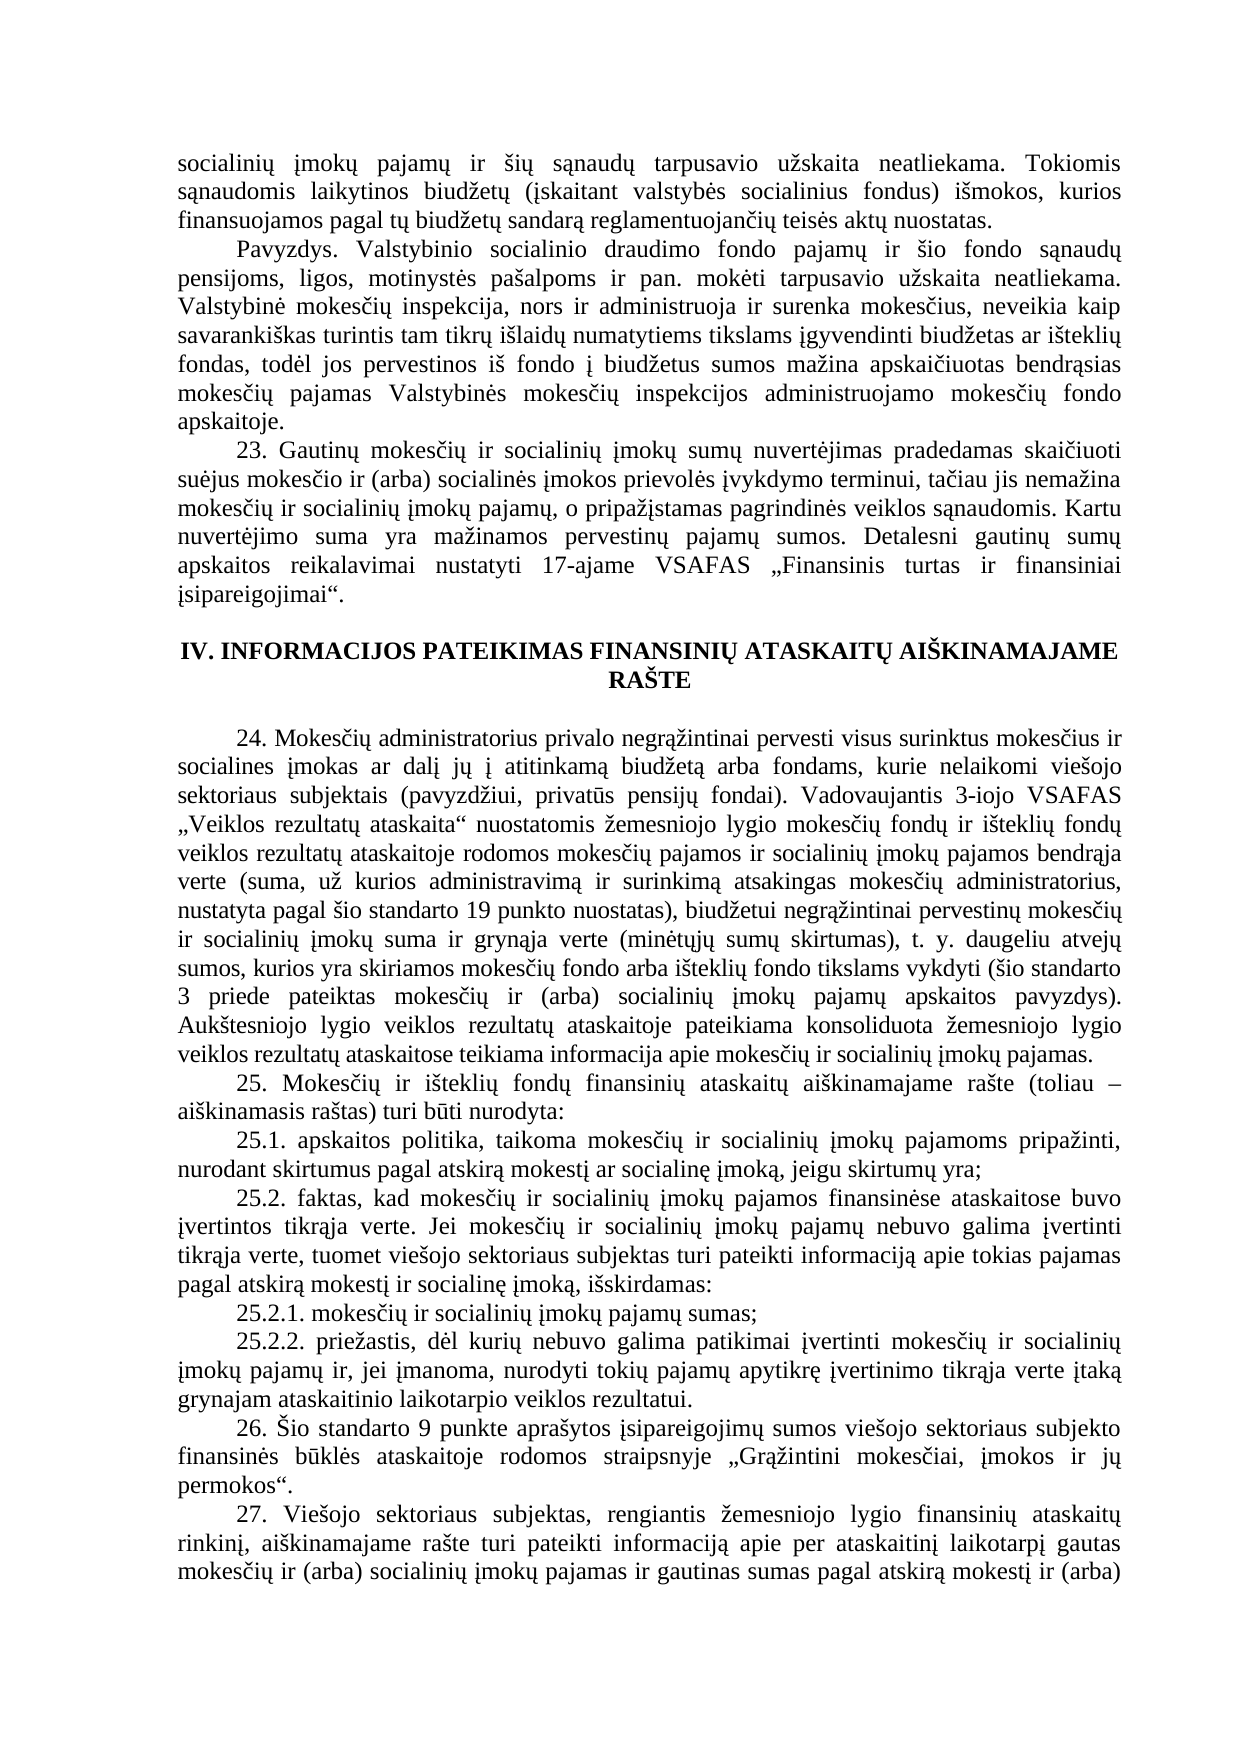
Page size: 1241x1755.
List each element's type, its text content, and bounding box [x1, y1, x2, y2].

text socialinių įmokų pajamų ir šių sąnaudų tarpusavio užskaita neatliekama. Tokiomis sąnaudomis laikytinos biudžetų (įskaitant valstybės socialinius fondus) išmokos, kurios finansuojamos pagal tų biudžetų sandarą reglamentuojančių teisės aktų nuostatas. [177, 148, 1122, 234]
text 23. Gautinų mokesčių ir socialinių įmokų sumų nuvertėjimas pradedamas skaičiuoti suėjus mokesčio ir (arba) socialinės įmokos prievolės įvykdymo terminui, tačiau jis nemažina mokesčių ir socialinių įmokų pajamų, o pripažįstamas pagrindinės veiklos sąnaudomis. Kartu nuvertėjimo suma yra mažinamos pervestinų pajamų sumos. Detalesni gautinų sumų apskaitos reikalavimai nustatyti 17-ajame VSAFAS „Finansinis turtas ir finansiniai įsipareigojimai“. [177, 435, 1122, 608]
text 25.2.1. mokesčių ir socialinių įmokų pajamų sumas; [177, 1298, 1122, 1326]
text 25.1. apskaitos politika, taikoma mokesčių ir socialinių įmokų pajamoms pripažinti, nurodant skirtumus pagal atskirą mokestį ar socialinę įmoką, jeigu skirtumų yra; [177, 1125, 1122, 1183]
text 26. Šio standarto 9 punkte aprašytos įsipareigojimų sumos viešojo sektoriaus subjekto finansinės būklės ataskaitoje rodomos straipsnyje „Grąžintini mokesčiai, įmokos ir jų permokos“. [177, 1413, 1122, 1499]
text 25.2. faktas, kad mokesčių ir socialinių įmokų pajamos finansinėse ataskaitose buvo įvertintos tikrąja verte. Jei mokesčių ir socialinių įmokų pajamų nebuvo galima įvertinti tikrąja verte, tuomet viešojo sektoriaus subjektas turi pateikti informaciją apie tokias pajamas pagal atskirą mokestį ir socialinę įmoką, išskirdamas: [177, 1183, 1122, 1298]
text 25. Mokesčių ir išteklių fondų finansinių ataskaitų aiškinamajame rašte (toliau – aiškinamasis raštas) turi būti nurodyta: [177, 1068, 1122, 1125]
text Pavyzdys. Valstybinio socialinio draudimo fondo pajamų ir šio fondo sąnaudų pensijoms, ligos, motinystės pašalpoms ir pan. mokėti tarpusavio užskaita neatliekama. Valstybinė mokesčių inspekcija, nors ir administruoja ir surenka mokesčius, neveikia kaip savarankiškas turintis tam tikrų išlaidų numatytiems tikslams įgyvendinti biudžetas ar išteklių fondas, todėl jos pervestinos iš fondo į biudžetus sumos mažina apskaičiuotas bendrąsias mokesčių pajamas Valstybinės mokesčių inspekcijos administruojamo mokesčių fondo apskaitoje. [177, 234, 1122, 435]
text IV. INFORMACIJOS PATEIKIMAS FINANSINIŲ ATASKAITŲ AIŠKINAMAJAME RAŠTE [177, 636, 1122, 694]
text 27. Viešojo sektoriaus subjektas, rengiantis žemesniojo lygio finansinių ataskaitų rinkinį, aiškinamajame rašte turi pateikti informaciją apie per ataskaitinį laikotarpį gautas mokesčių ir (arba) socialinių įmokų pajamas ir gautinas sumas pagal atskirą mokestį ir (arba) [177, 1499, 1122, 1585]
text 25.2.2. priežastis, dėl kurių nebuvo galima patikimai įvertinti mokesčių ir socialinių įmokų pajamų ir, jei įmanoma, nurodyti tokių pajamų apytikrę įvertinimo tikrąja verte įtaką grynajam ataskaitinio laikotarpio veiklos rezultatui. [177, 1326, 1122, 1413]
text 24. Mokesčių administratorius privalo negrąžintinai pervesti visus surinktus mokesčius ir socialines įmokas ar dalį jų į atitinkamą biudžetą arba fondams, kurie nelaikomi viešojo sektoriaus subjektais (pavyzdžiui, privatūs pensijų fondai). Vadovaujantis 3-iojo VSAFAS „Veiklos rezultatų ataskaita“ nuostatomis žemesniojo lygio mokesčių fondų ir išteklių fondų veiklos rezultatų ataskaitoje rodomos mokesčių pajamos ir socialinių įmokų pajamos bendrąja verte (suma, už kurios administravimą ir surinkimą atsakingas mokesčių administratorius, nustatyta pagal šio standarto 19 punkto nuostatas), biudžetui negrąžintinai pervestinų mokesčių ir socialinių įmokų suma ir grynąja verte (minėtųjų sumų skirtumas), t. y. daugeliu atvejų sumos, kurios yra skiriamos mokesčių fondo arba išteklių fondo tikslams vykdyti (šio standarto 3 priede pateiktas mokesčių ir (arba) socialinių įmokų pajamų apskaitos pavyzdys). Aukštesniojo lygio veiklos rezultatų ataskaitoje pateikiama konsoliduota žemesniojo lygio veiklos rezultatų ataskaitose teikiama informacija apie mokesčių ir socialinių įmokų pajamas. [177, 723, 1122, 1068]
